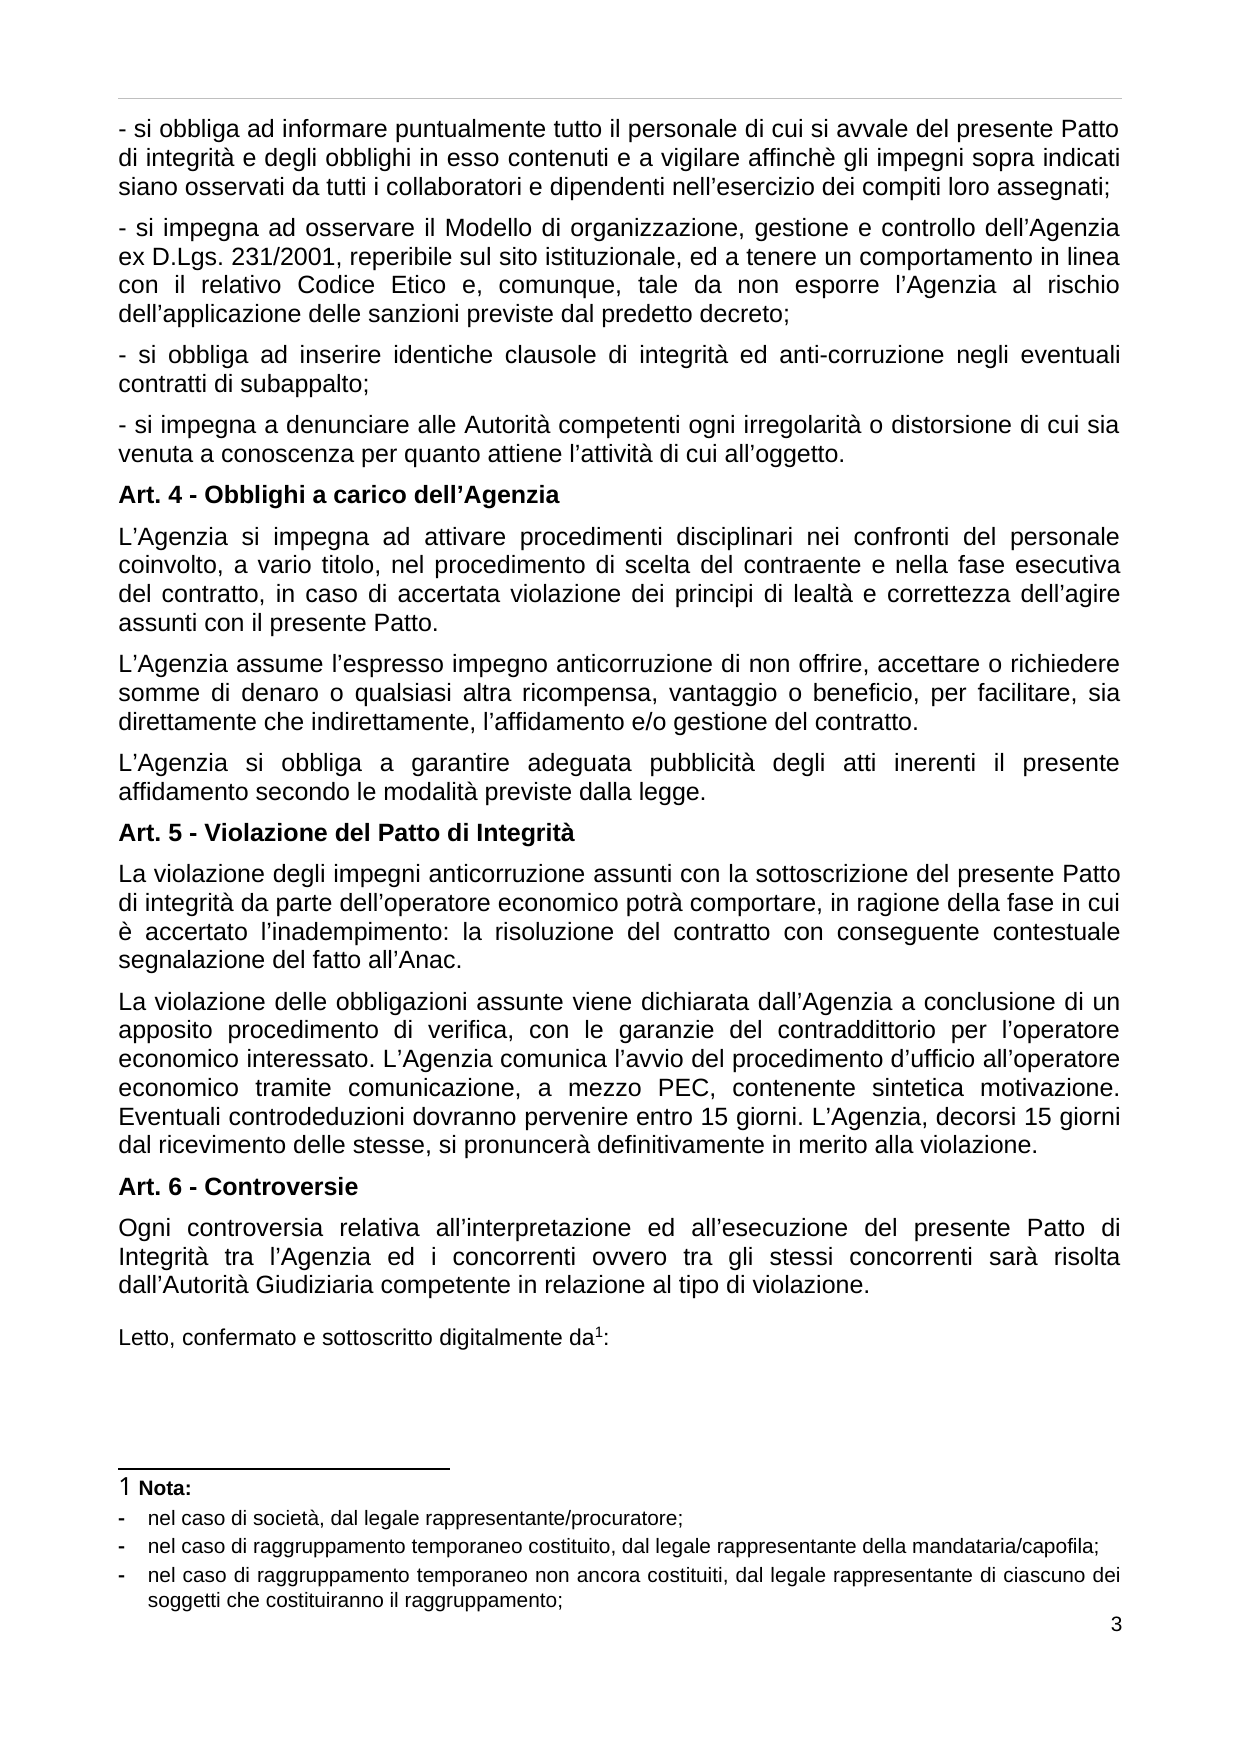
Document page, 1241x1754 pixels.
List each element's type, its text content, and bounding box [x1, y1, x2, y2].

text L’Agenzia si impegna ad attivare procedimenti disciplinari nei confronti del personale coinvolto, a vario titolo, nel procedimento di scelta del contraente e nella fase esecutiva del contratto, in caso di accertata violazione dei principi di lealtà e correttezza dell’agire assunti con il presente Patto. [118, 522, 1122, 637]
text L’Agenzia assume l’espresso impegno anticorruzione di non offrire, accettare o richiedere somme di denaro o qualsiasi altra ricompensa, vantaggio o beneficio, per facilitare, sia direttamente che indirettamente, l’affidamento e/o gestione del contratto. [118, 649, 1122, 735]
text - si impegna a denunciare alle Autorità competenti ogni irregolarità o distorsione di cui sia venuta a conoscenza per quanto attiene l’attività di cui all’oggetto. [118, 410, 1122, 468]
text La violazione delle obbligazioni assunte viene dichiarata dall’Agenzia a conclusione di un apposito procedimento di verifica, con le garanzie del contraddittorio per l’operatore economico interessato. L’Agenzia comunica l’avvio del procedimento d’ufficio all’operatore economico tramite comunicazione, a mezzo PEC, contenente sintetica motivazione. Eventuali controdeduzioni dovranno pervenire entro 15 giorni. L’Agenzia, decorsi 15 giorni dal ricevimento delle stesse, si pronuncerà definitivamente in merito alla violazione. [118, 987, 1122, 1159]
text Nota: [118, 1469, 1122, 1503]
text Ogni controversia relativa all’interpretazione ed all’esecuzione del presente Patto di Integrità tra l’Agenzia ed i concorrenti ovvero tra gli stessi concorrenti sarà risolta dall’Autorità Giudiziaria competente in relazione al tipo di violazione. [118, 1213, 1122, 1299]
text Art. 6 - Controversie [118, 1172, 1122, 1200]
text - si obbliga ad informare puntualmente tutto il personale di cui si avvale del presente Patto di integrità e degli obblighi in esso contenuti e a vigilare affinchè gli impegni sopra indicati siano osservati da tutti i collaboratori e dipendenti nell’esercizio dei compiti loro assegnati; [118, 114, 1122, 200]
list nel caso di raggruppamento temporaneo costituito, dal legale rappresentante della mandataria/capofila; [118, 1531, 1122, 1560]
text Letto, confermato e sottoscritto digitalmente da: [118, 1322, 1122, 1351]
text Art. 5 - Violazione del Patto di Integrità [118, 818, 1122, 847]
list nel caso di società, dal legale rappresentante/procuratore; [118, 1503, 1122, 1531]
text - si impegna ad osservare il Modello di organizzazione, gestione e controllo dell’Agenzia ex D.Lgs. 231/2001, reperibile sul sito istituzionale, ed a tenere un comportamento in linea con il relativo Codice Etico e, comunque, tale da non esporre l’Agenzia al rischio dell’applicazione delle sanzioni previste dal predetto decreto; [118, 213, 1122, 328]
text - si obbliga ad inserire identiche clausole di integrità ed anti-corruzione negli eventuali contratti di subappalto; [118, 340, 1122, 398]
text L’Agenzia si obbliga a garantire adeguata pubblicità degli atti inerenti il presente affidamento secondo le modalità previste dalla legge. [118, 748, 1122, 805]
list nel caso di raggruppamento temporaneo non ancora costituiti, dal legale rappresentante di ciascuno dei soggetti che costituiranno il raggruppamento; [118, 1560, 1122, 1612]
text Art. 4 - Obblighi a carico dell’Agenzia [118, 480, 1122, 509]
text La violazione degli impegni anticorruzione assunti con la sottoscrizione del presente Patto di integrità da parte dell’operatore economico potrà comportare, in ragione della fase in cui è accertato l’inadempimento: la risoluzione del contratto con conseguente contestuale segnalazione del fatto all’Anac. [118, 859, 1122, 974]
